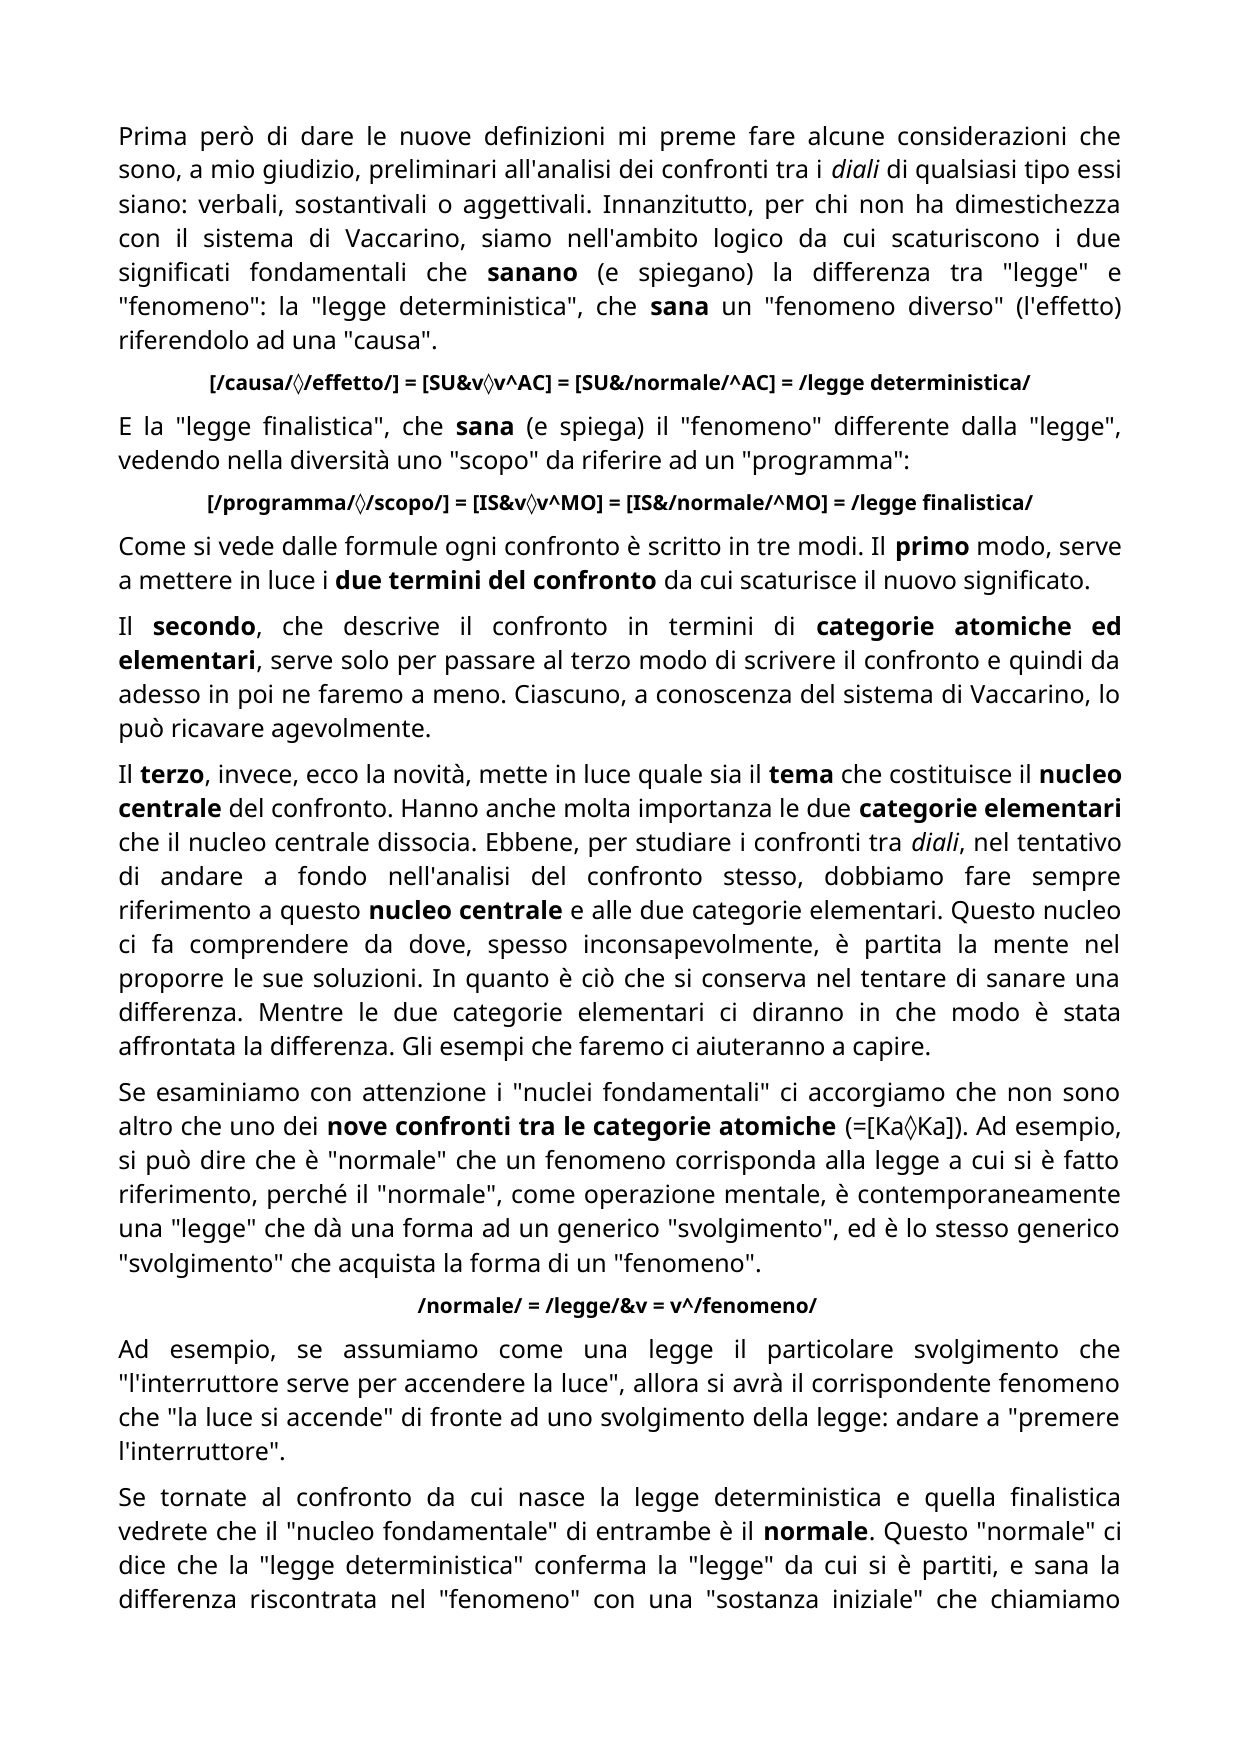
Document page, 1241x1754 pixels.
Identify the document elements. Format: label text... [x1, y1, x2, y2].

text Il secondo, che descrive il confronto in termini di categorie atomiche ed elementari, serve solo per passare al terzo modo di scrivere il confronto e quindi da adesso in poi ne faremo a meno. Ciascuno, a conoscenza del sistema di Vaccarino, lo può ricavare agevolmente. [118, 608, 1122, 745]
text Se tornate al confronto da cui nasce la legge deterministica e quella finalistica vedrete che il "nucleo fondamentale" di entrambe è il normale. Questo "normale" ci dice che la "legge deterministica" conferma la "legge" da cui si è partiti, e sana la differenza riscontrata nel "fenomeno" con una "sostanza iniziale" che chiamiamo [118, 1479, 1122, 1616]
text Prima però di dare le nuove definizioni mi preme fare alcune considerazioni che sono, a mio giudizio, preliminari all'analisi dei confronti tra i diali di qualsiasi tipo essi siano: verbali, sostantivali o aggettivali. Innanzitutto, per chi non ha dimestichezza con il sistema di Vaccarino, siamo nell'ambito logico da cui scaturiscono i due significati fondamentali che sanano (e spiegano) la differenza tra "legge" e "fenomeno": la "legge deterministica", che sana un "fenomeno diverso" (l'effetto) riferendolo ad una "causa". [118, 118, 1122, 357]
text Ad esempio, se assumiamo come una legge il particolare svolgimento che "l'interruttore serve per accendere la luce", allora si avrà il corrispondente fenomeno che "la luce si accende" di fronte ad uno svolgimento della legge: andare a "premere l'interruttore". [118, 1331, 1122, 1467]
text /normale/ = /legge/&v = v^/fenomeno/ [118, 1291, 1122, 1319]
text Come si vede dalle formule ogni confronto è scritto in tre modi. Il primo modo, serve a mettere in luce i due termini del confronto da cui scaturisce il nuovo significato. [118, 529, 1122, 597]
text Se esaminiamo con attenzione i "nuclei fondamentali" ci accorgiamo che non sono altro che uno dei nove confronti tra le categorie atomiche (=[Ka◊Ka]). Ad esempio, si può dire che è "normale" che un fenomeno corrisponda alla legge a cui si è fatto riferimento, perché il "normale", come operazione mentale, è contemporaneamente una "legge" che dà una forma ad un generico "svolgimento", ed è lo stesso generico "svolgimento" che acquista la forma di un "fenomeno". [118, 1075, 1122, 1279]
text [/programma/◊/scopo/] = [IS&v◊v^MO] = [IS&/normale/^MO] = /legge finalistica/ [118, 488, 1122, 517]
text [/causa/◊/effetto/] = [SU&v◊v^AC] = [SU&/normale/^AC] = /legge deterministica/ [118, 368, 1122, 397]
text Il terzo, invece, ecco la novità, mette in luce quale sia il tema che costituisce il nucleo centrale del confronto. Hanno anche molta importanza le due categorie elementari che il nucleo centrale dissocia. Ebbene, per studiare i confronti tra diali, nel tentativo di andare a fondo nell'analisi del confronto stesso, dobbiamo fare sempre riferimento a questo nucleo centrale e alle due categorie elementari. Questo nucleo ci fa comprendere da dove, spesso inconsapevolmente, è partita la mente nel proporre le sue soluzioni. In quanto è ciò che si conserva nel tentare di sanare una differenza. Mentre le due categorie elementari ci diranno in che modo è stata affrontata la differenza. Gli esempi che faremo ci aiuteranno a capire. [118, 757, 1122, 1063]
text E la "legge finalistica", che sana (e spiega) il "fenomeno" differente dalla "legge", vedendo nella diversità uno "scopo" da riferire ad un "programma": [118, 408, 1122, 477]
